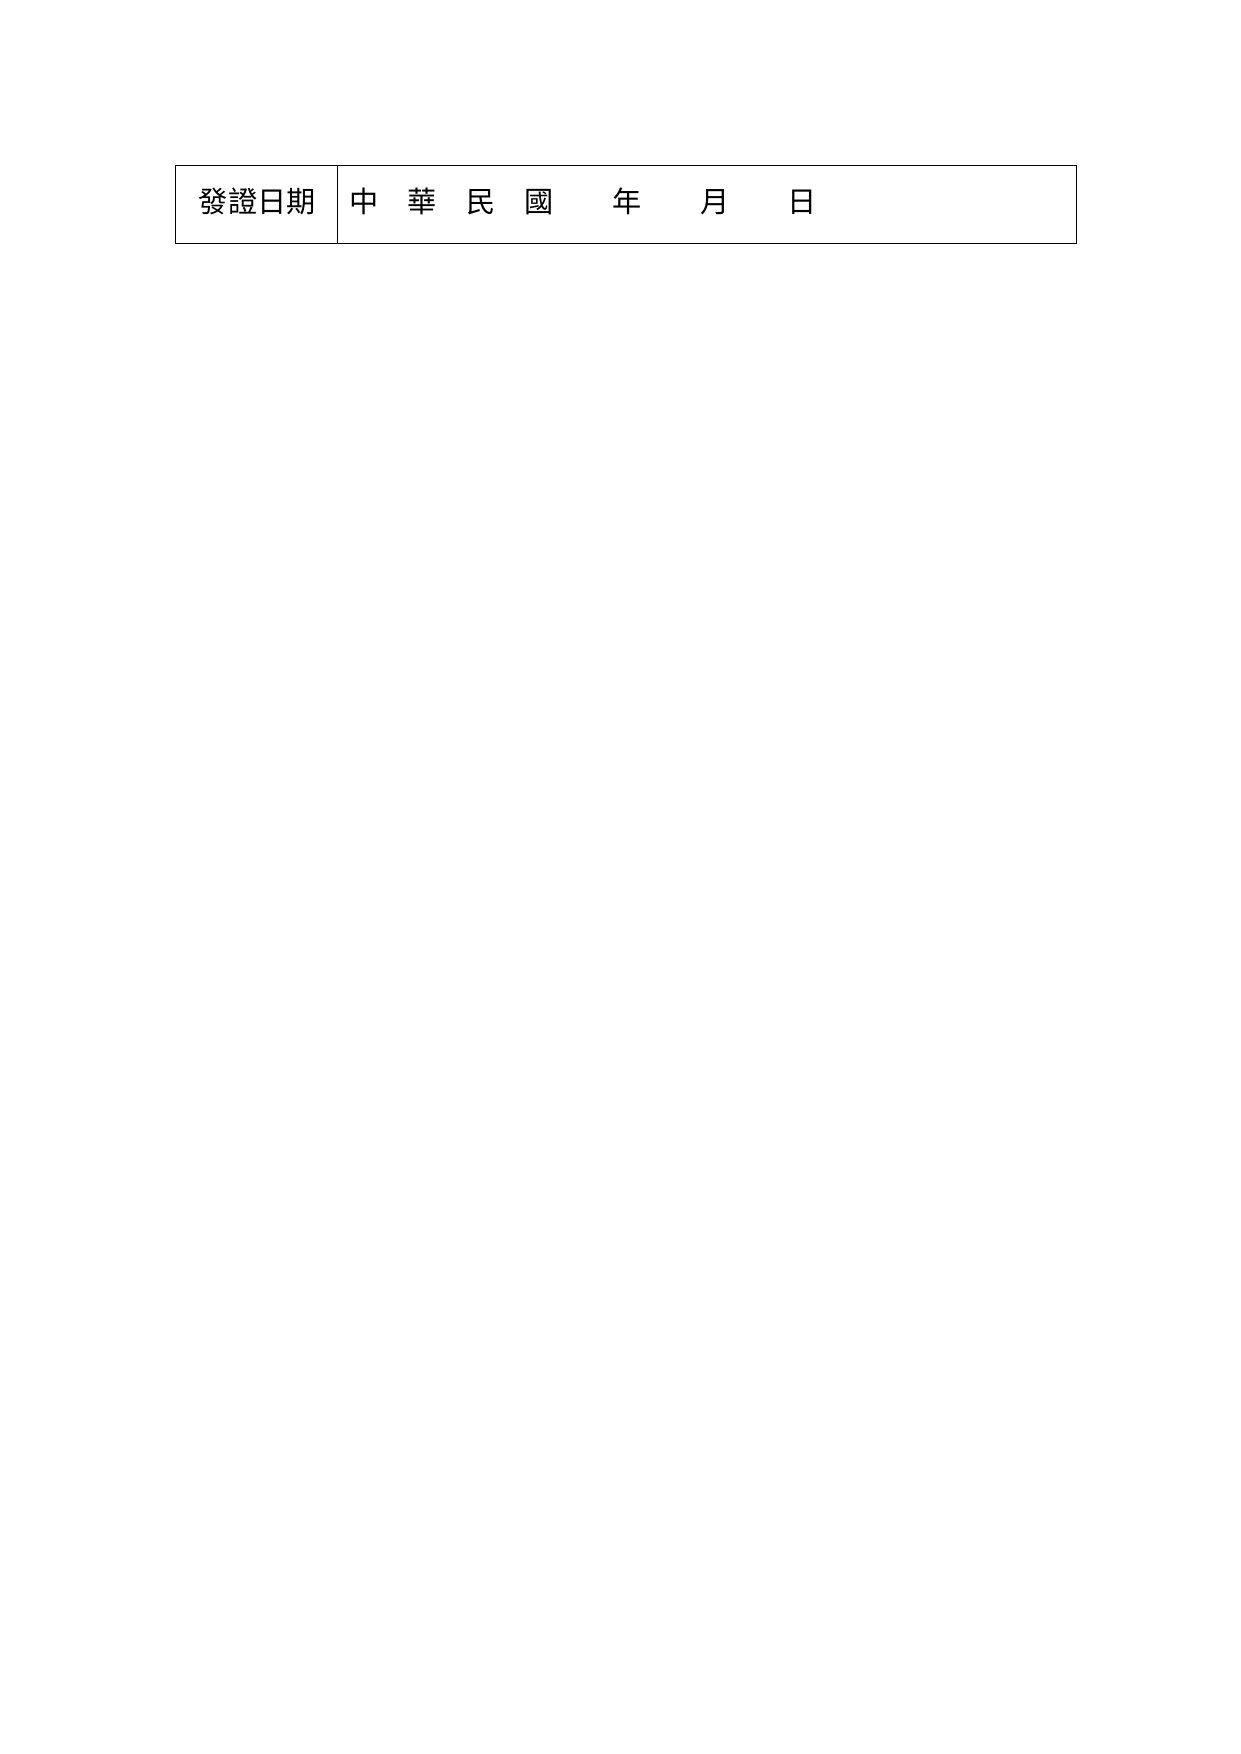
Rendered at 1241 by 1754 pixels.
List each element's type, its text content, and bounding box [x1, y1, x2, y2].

table_cell 中 華 民 國 年 月 日 [338, 166, 1076, 243]
table_cell 發證日期 [176, 166, 337, 243]
